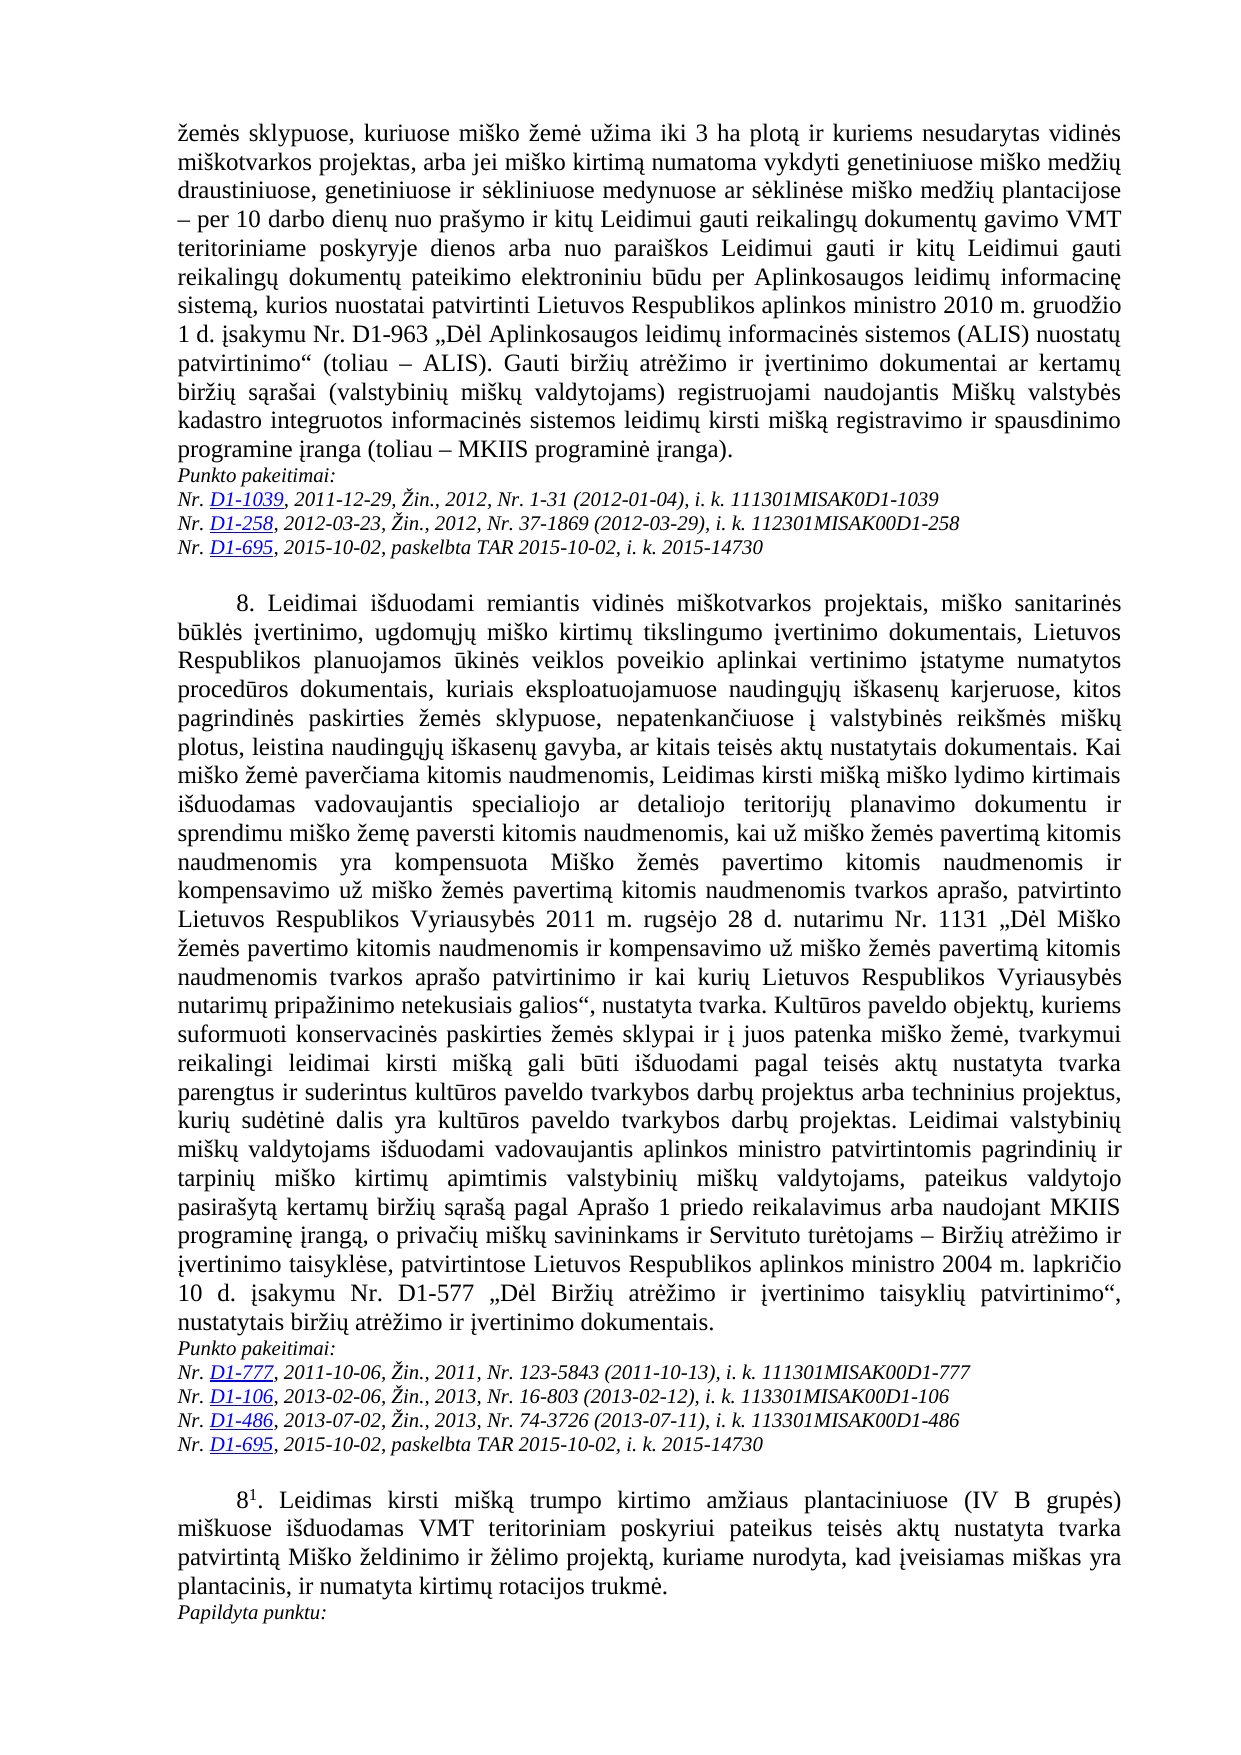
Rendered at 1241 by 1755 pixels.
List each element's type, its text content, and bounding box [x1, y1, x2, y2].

text Punkto pakeitimai: [177, 463, 1122, 487]
text Nr. D1-695, 2015-10-02, paskelbta TAR 2015-10-02, i. k. 2015-14730 [177, 535, 1122, 559]
text Nr. D1-695, 2015-10-02, paskelbta TAR 2015-10-02, i. k. 2015-14730 [177, 1432, 1122, 1456]
text Papildyta punktu: [177, 1600, 1122, 1624]
text Nr. D1-258, 2012-03-23, Žin., 2012, Nr. 37-1869 (2012-03-29), i. k. 112301MISAK00D1-258 [177, 511, 1122, 535]
text Nr. D1-777, 2011-10-06, Žin., 2011, Nr. 123-5843 (2011-10-13), i. k. 111301MISAK00D1-777 [177, 1360, 1122, 1384]
text Nr. D1-106, 2013-02-06, Žin., 2013, Nr. 16-803 (2013-02-12), i. k. 113301MISAK00D1-106 [177, 1384, 1122, 1408]
text žemės sklypuose, kuriuose miško žemė užima iki 3 ha plotą ir kuriems nesudarytas vidinės miškotvarkos projektas, arba jei miško kirtimą numatoma vykdyti genetiniuose miško medžių draustiniuose, genetiniuose ir sėkliniuose medynuose ar sėklinėse miško medžių plantacijose – per 10 darbo dienų nuo prašymo ir kitų Leidimui gauti reikalingų dokumentų gavimo VMT teritoriniame poskyryje dienos arba nuo paraiškos Leidimui gauti ir kitų Leidimui gauti reikalingų dokumentų pateikimo elektroniniu būdu per Aplinkosaugos leidimų informacinę sistemą, kurios nuostatai patvirtinti Lietuvos Respublikos aplinkos ministro 2010 m. gruodžio 1 d. įsakymu Nr. D1-963 „Dėl Aplinkosaugos leidimų informacinės sistemos (ALIS) nuostatų patvirtinimo“ (toliau – ALIS). Gauti biržių atrėžimo ir įvertinimo dokumentai ar kertamų biržių sąrašai (valstybinių miškų valdytojams) registruojami naudojantis Miškų valstybės kadastro integruotos informacinės sistemos leidimų kirsti mišką registravimo ir spausdinimo programine įranga (toliau – MKIIS programinė įranga). [177, 118, 1122, 463]
text 8. Leidimai išduodami remiantis vidinės miškotvarkos projektais, miško sanitarinės būklės įvertinimo, ugdomųjų miško kirtimų tikslingumo įvertinimo dokumentais, Lietuvos Respublikos planuojamos ūkinės veiklos poveikio aplinkai vertinimo įstatyme numatytos procedūros dokumentais, kuriais eksploatuojamuose naudingųjų iškasenų karjeruose, kitos pagrindinės paskirties žemės sklypuose, nepatenkančiuose į valstybinės reikšmės miškų plotus, leistina naudingųjų iškasenų gavyba, ar kitais teisės aktų nustatytais dokumentais. Kai miško žemė paverčiama kitomis naudmenomis, Leidimas kirsti mišką miško lydimo kirtimais išduodamas vadovaujantis specialiojo ar detaliojo teritorijų planavimo dokumentu ir sprendimu miško žemę paversti kitomis naudmenomis, kai už miško žemės pavertimą kitomis naudmenomis yra kompensuota Miško žemės pavertimo kitomis naudmenomis ir kompensavimo už miško žemės pavertimą kitomis naudmenomis tvarkos aprašo, patvirtinto Lietuvos Respublikos Vyriausybės 2011 m. rugsėjo 28 d. nutarimu Nr. 1131 „Dėl Miško žemės pavertimo kitomis naudmenomis ir kompensavimo už miško žemės pavertimą kitomis naudmenomis tvarkos aprašo patvirtinimo ir kai kurių Lietuvos Respublikos Vyriausybės nutarimų pripažinimo netekusiais galios“, nustatyta tvarka. Kultūros paveldo objektų, kuriems suformuoti konservacinės paskirties žemės sklypai ir į juos patenka miško žemė, tvarkymui reikalingi leidimai kirsti mišką gali būti išduodami pagal teisės aktų nustatyta tvarka parengtus ir suderintus kultūros paveldo tvarkybos darbų projektus arba techninius projektus, kurių sudėtinė dalis yra kultūros paveldo tvarkybos darbų projektas. Leidimai valstybinių miškų valdytojams išduodami vadovaujantis aplinkos ministro patvirtintomis pagrindinių ir tarpinių miško kirtimų apimtimis valstybinių miškų valdytojams, pateikus valdytojo pasirašytą kertamų biržių sąrašą pagal Aprašo 1 priedo reikalavimus arba naudojant MKIIS programinę įrangą, o privačių miškų savininkams ir Servituto turėtojams – Biržių atrėžimo ir įvertinimo taisyklėse, patvirtintose Lietuvos Respublikos aplinkos ministro 2004 m. lapkričio 10 d. įsakymu Nr. D1-577 „Dėl Biržių atrėžimo ir įvertinimo taisyklių patvirtinimo“, nustatytais biržių atrėžimo ir įvertinimo dokumentais. [177, 588, 1122, 1336]
text Nr. D1-486, 2013-07-02, Žin., 2013, Nr. 74-3726 (2013-07-11), i. k. 113301MISAK00D1-486 [177, 1408, 1122, 1432]
text Nr. D1-1039, 2011-12-29, Žin., 2012, Nr. 1-31 (2012-01-04), i. k. 111301MISAK0D1-1039 [177, 487, 1122, 511]
text 81. Leidimas kirsti mišką trumpo kirtimo amžiaus plantaciniuose (IV B grupės) miškuose išduodamas VMT teritoriniam poskyriui pateikus teisės aktų nustatyta tvarka patvirtintą Miško želdinimo ir žėlimo projektą, kuriame nurodyta, kad įveisiamas miškas yra plantacinis, ir numatyta kirtimų rotacijos trukmė. [177, 1485, 1122, 1600]
text Punkto pakeitimai: [177, 1336, 1122, 1360]
